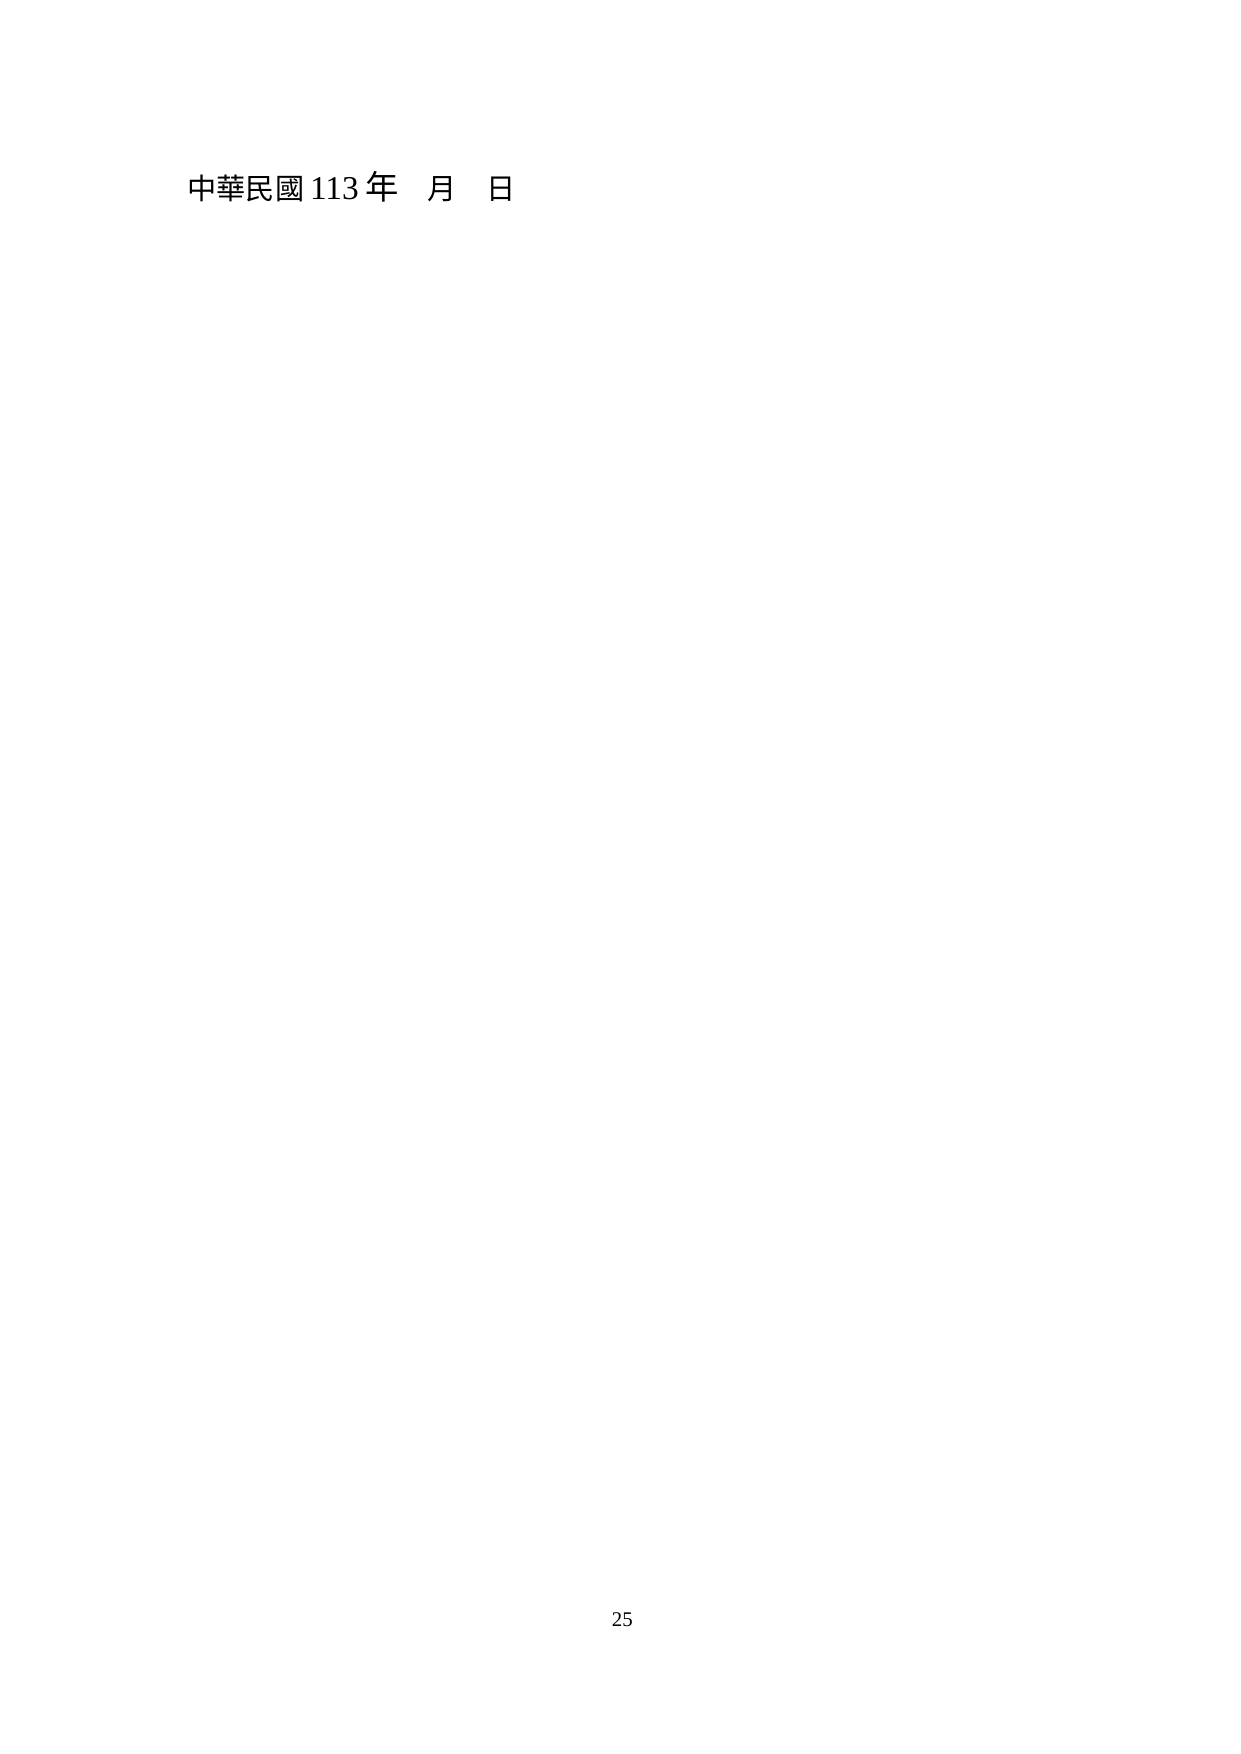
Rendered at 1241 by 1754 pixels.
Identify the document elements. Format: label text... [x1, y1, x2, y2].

text 中華民國113年 月 日 [187, 143, 1057, 206]
